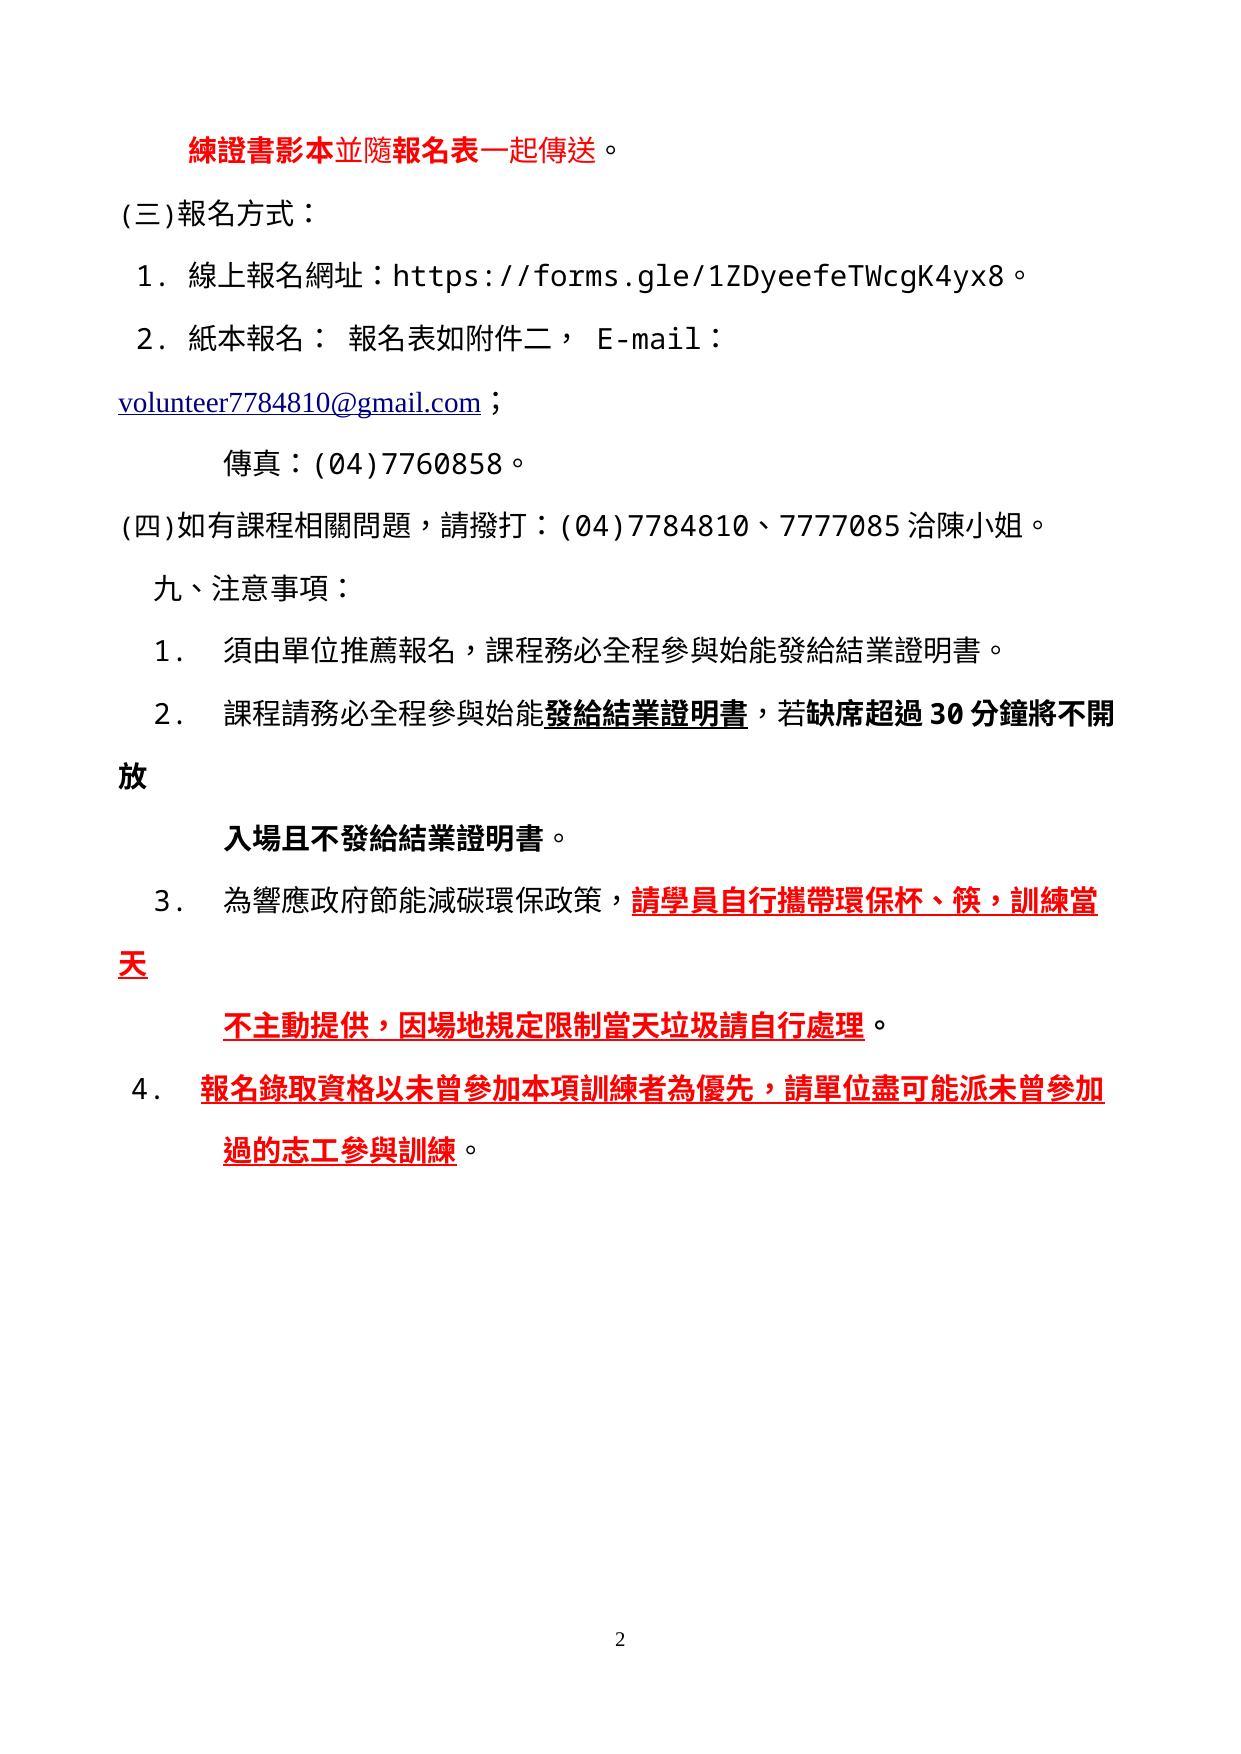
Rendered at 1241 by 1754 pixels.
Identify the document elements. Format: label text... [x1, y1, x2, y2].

text 3. 為響應政府節能減碳環保政策，請學員自行攜帶環保杯、筷，訓練當天 [118, 858, 1122, 983]
text (三)報名方式： [118, 170, 1122, 233]
text 1. 須由單位推薦報名，課程務必全程參與始能發給結業證明書。 [118, 608, 1122, 670]
text 2. 紙本報名： 報名表如附件二， E-mail：volunteer7784810@gmail.com； [118, 295, 1122, 420]
text 練證書影本並隨報名表一起傳送。 [118, 108, 1122, 170]
text 4. 報名錄取資格以未曾參加本項訓練者為優先，請單位盡可能派未曾參加 [118, 1045, 1122, 1108]
text 過的志工參與訓練。 [118, 1108, 1122, 1170]
text 傳真：(04)7760858。 [118, 420, 1122, 483]
text (四)如有課程相關問題，請撥打：(04)7784810、7777085洽陳小姐。 [118, 483, 1122, 545]
text 2. 課程請務必全程參與始能發給結業證明書，若缺席超過30分鐘將不開放 [118, 670, 1122, 795]
text 1. 線上報名網址：https://forms.gle/1ZDyeefeTWcgK4yx8。 [118, 233, 1122, 295]
text 九、注意事項： [118, 545, 1122, 608]
text 不主動提供，因場地規定限制當天垃圾請自行處理。 [118, 983, 1122, 1045]
text 入場且不發給結業證明書。 [118, 795, 1122, 858]
